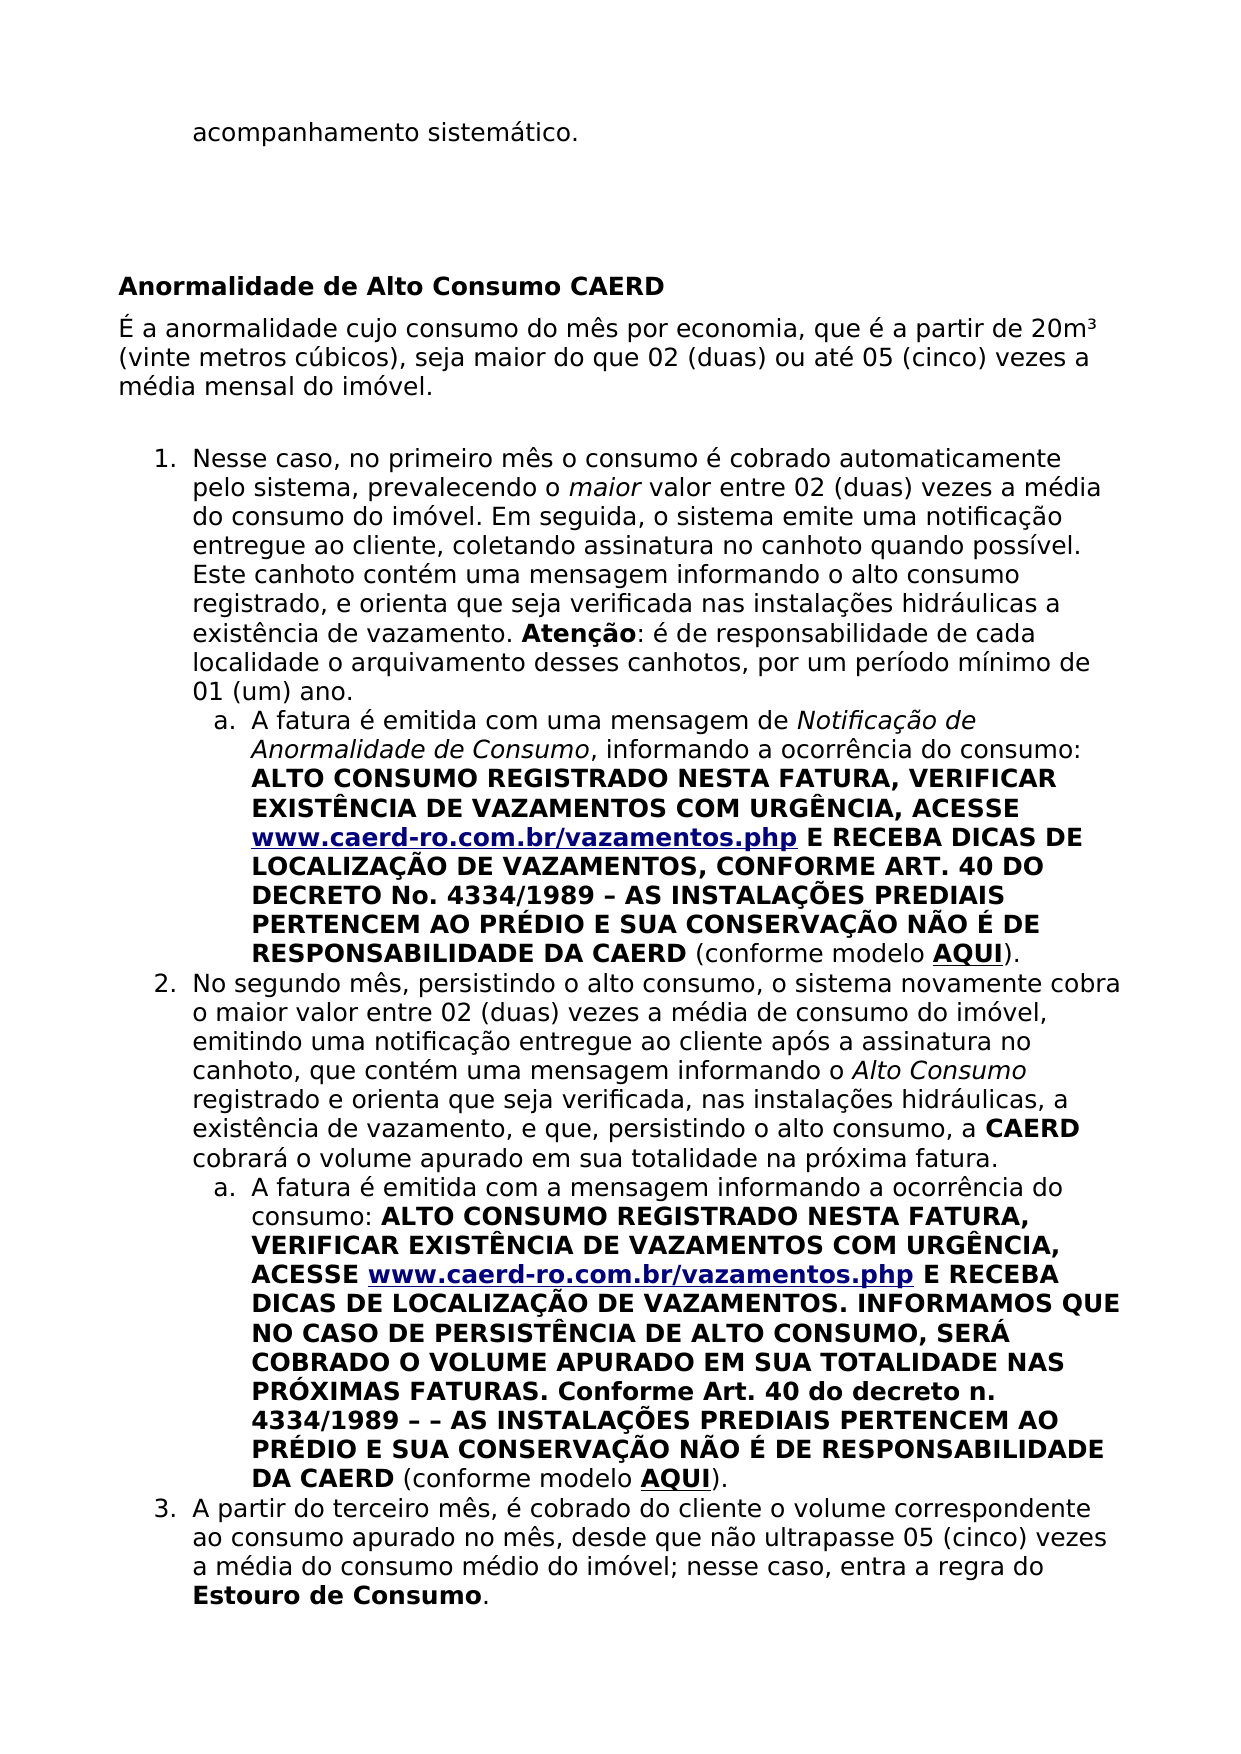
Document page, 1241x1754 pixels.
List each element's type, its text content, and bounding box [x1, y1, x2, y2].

list A fatura é emitida com a mensagem informando a ocorrência do consumo: ALTO CONSUMO REGISTRADO NESTA FATURA, VERIFICAR EXISTÊNCIA DE VAZAMENTOS COM URGÊNCIA, ACESSE www.caerd-ro.com.br/vazamentos.php E RECEBA DICAS DE LOCALIZAÇÃO DE VAZAMENTOS. INFORMAMOS QUE NO CASO DE PERSISTÊNCIA DE ALTO CONSUMO, SERÁ COBRADO O VOLUME APURADO EM SUA TOTALIDADE NAS PRÓXIMAS FATURAS. Conforme Art. 40 do decreto n. 4334/1989 – – AS INSTALAÇÕES PREDIAIS PERTENCEM AO PRÉDIO E SUA CONSERVAÇÃO NÃO É DE RESPONSABILIDADE DA CAERD (conforme modelo AQUI). [236, 1173, 1122, 1494]
text É a anormalidade cujo consumo do mês por economia, que é a partir de 20m³ (vinte metros cúbicos), seja maior do que 02 (duas) ou até 05 (cinco) vezes a média mensal do imóvel. [118, 314, 1122, 402]
list acompanhamento sistemático. [177, 118, 1122, 147]
subtitle Anormalidade de Alto Consumo CAERD [118, 273, 1122, 302]
list A fatura é emitida com uma mensagem de Notificação de Anormalidade de Consumo, informando a ocorrência do consumo: ALTO CONSUMO REGISTRADO NESTA FATURA, VERIFICAR EXISTÊNCIA DE VAZAMENTOS COM URGÊNCIA, ACESSE www.caerd-ro.com.br/vazamentos.php E RECEBA DICAS DE LOCALIZAÇÃO DE VAZAMENTOS, CONFORME ART. 40 DO DECRETO No. 4334/1989 – AS INSTALAÇÕES PREDIAIS PERTENCEM AO PRÉDIO E SUA CONSERVAÇÃO NÃO É DE RESPONSABILIDADE DA CAERD (conforme modelo AQUI). [236, 706, 1122, 969]
list No segundo mês, persistindo o alto consumo, o sistema novamente cobra o maior valor entre 02 (duas) vezes a média de consumo do imóvel, emitindo uma notificação entregue ao cliente após a assinatura no canhoto, que contém uma mensagem informando o Alto Consumo registrado e orienta que seja verificada, nas instalações hidráulicas, a existência de vazamento, e que, persistindo o alto consumo, a CAERD cobrará o volume apurado em sua totalidade na próxima fatura. [177, 969, 1122, 1173]
list Nesse caso, no primeiro mês o consumo é cobrado automaticamente pelo sistema, prevalecendo o maior valor entre 02 (duas) vezes a média do consumo do imóvel. Em seguida, o sistema emite uma notificação entregue ao cliente, coletando assinatura no canhoto quando possível. Este canhoto contém uma mensagem informando o alto consumo registrado, e orienta que seja verificada nas instalações hidráulicas a existência de vazamento. Atenção: é de responsabilidade de cada localidade o arquivamento desses canhotos, por um período mínimo de 01 (um) ano. [177, 444, 1122, 706]
list A partir do terceiro mês, é cobrado do cliente o volume correspondente ao consumo apurado no mês, desde que não ultrapasse 05 (cinco) vezes a média do consumo médio do imóvel; nesse caso, entra a regra do Estouro de Consumo. [177, 1494, 1122, 1610]
